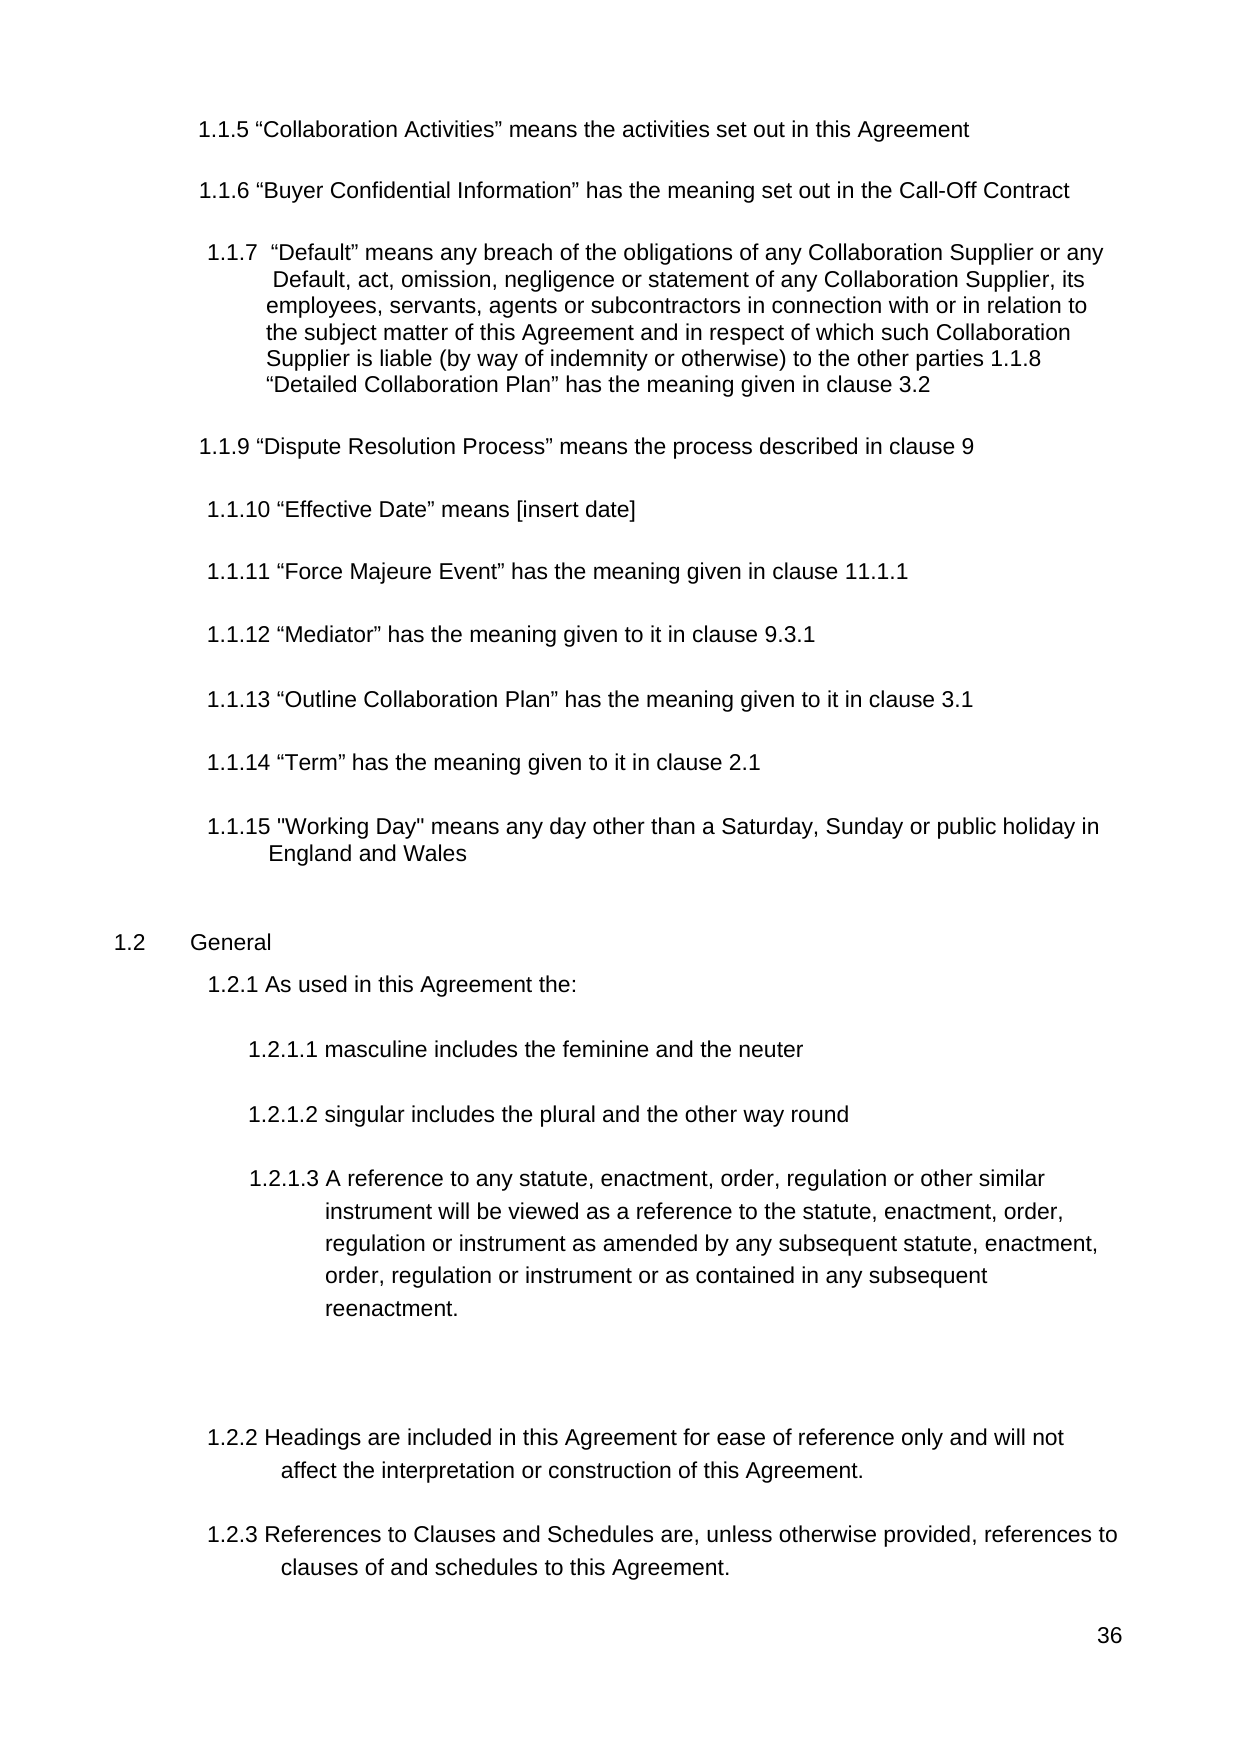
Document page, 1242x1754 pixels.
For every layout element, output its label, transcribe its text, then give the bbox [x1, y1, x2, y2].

text 1.2.1.3 A reference to any statute, enactment, order, regulation or other similar instrument will be viewed as a reference to the statute, enactment, order, regulation or instrument as amended by any subsequent statute, enactment, order, regulation or instrument or as contained in any subsequent reenactment. [236, 1165, 1121, 1321]
text 1.1.9 “Dispute Resolution Process” means the process described in clause 9 [0, 433, 1122, 459]
text 1.2.2 Headings are included in this Agreement for ease of reference only and will not affect the interpretation or construction of this Agreement. [207, 1424, 1121, 1483]
text 1.1.13 “Outline Collaboration Plan” has the meaning given to it in clause 3.1 [194, 686, 1121, 712]
text 1.1.5 “Collaboration Activities” means the activities set out in this Agreement [0, 116, 1122, 142]
text 1.1.6 “Buyer Confidential Information” has the meaning set out in the Call-Off Contract [0, 177, 1122, 204]
text 1.2.1.2 singular includes the plural and the other way round [248, 1101, 1121, 1127]
text 1.1.15 "Working Day" means any day other than a Saturday, Sunday or public holiday in England and Wales [207, 813, 1121, 866]
text 1.2.1 As used in this Agreement the: [0, 971, 1122, 997]
text 1.1.11 “Force Majeure Event” has the meaning given in clause 11.1.1 [194, 558, 1121, 585]
text 1.1.12 “Mediator” has the meaning given to it in clause 9.3.1 [194, 621, 1121, 647]
text 1.2.1.1 masculine includes the feminine and the neuter [248, 1036, 1121, 1062]
text 1.1.14 “Term” has the meaning given to it in clause 2.1 [194, 749, 1121, 775]
text 1.1.7 “Default” means any breach of the obligations of any Collaboration Supplier or any Default, act, omission, negligence or statement of any Collaboration Supplier, its employees, servants, agents or subcontractors in connection with or in relation to the subject matter of this Agreement and in respect of which such Collaboration Supplier is liable (by way of indemnity or otherwise) to the other parties 1.1.8 “Detailed Collaboration Plan” has the meaning given in clause 3.2 [207, 239, 1122, 397]
text 1.2 General [0, 929, 1122, 956]
text 1.1.10 “Effective Date” means [insert date] [194, 496, 1121, 522]
text 1.2.3 References to Clauses and Schedules are, unless otherwise provided, references to clauses of and schedules to this Agreement. [207, 1521, 1121, 1580]
